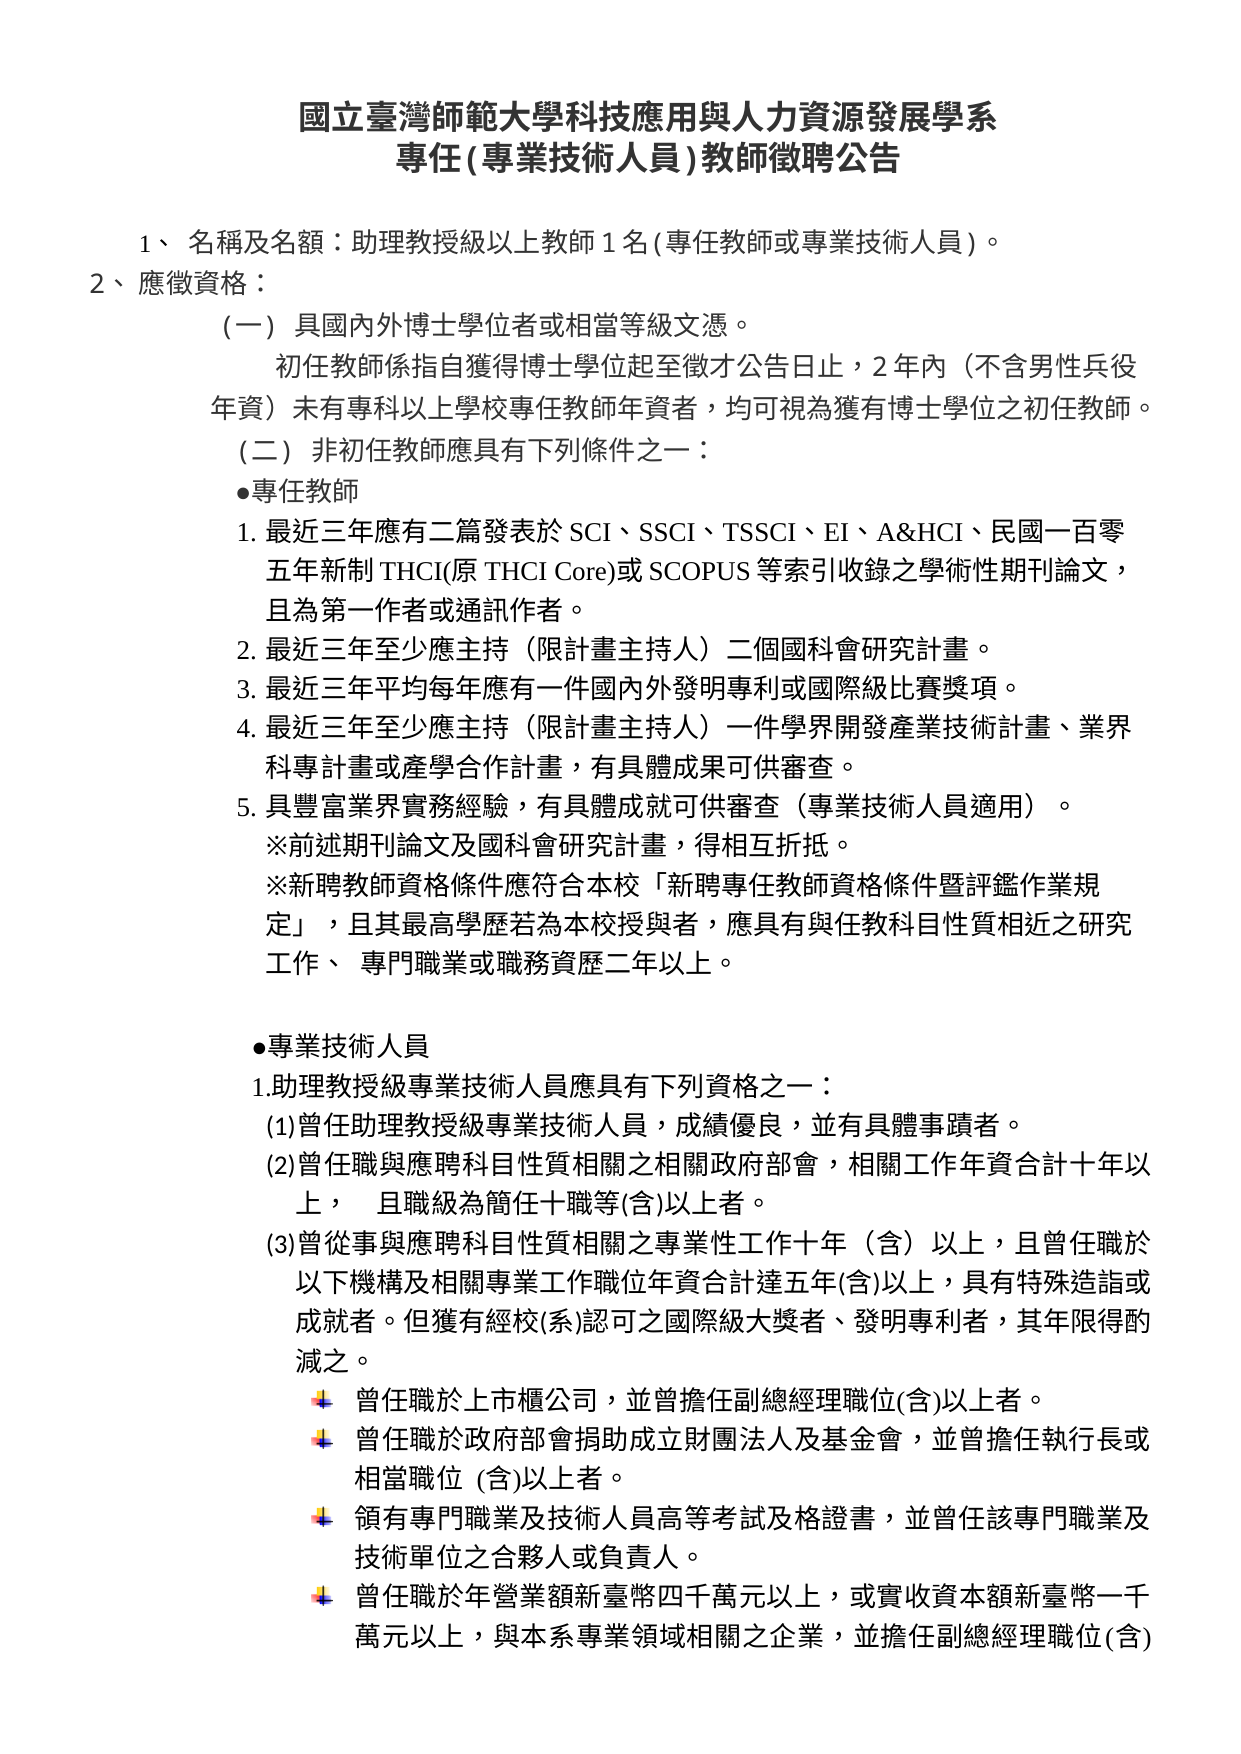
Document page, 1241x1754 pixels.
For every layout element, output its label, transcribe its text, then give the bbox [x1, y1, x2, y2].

list 領有專門職業及技術人員高等考試及格證書，並曾任該專門職業及技術單位之合夥人或負責人。 [310, 1497, 1152, 1575]
text ●專業技術人員 [89, 1023, 1152, 1065]
list 最近三年至少應主持（限計畫主持人）二個國科會研究計畫。 [236, 628, 1152, 667]
text (3)曾從事與應聘科目性質相關之專業性工作十年（含）以上，且曾任職於以下機構及相關專業工作職位年資合計達五年(含)以上，具有特殊造詣或成就者。但獲有經校(系)認可之國際級大獎者、發明專利者，其年限得酌減之。 [266, 1222, 1152, 1379]
text 1.助理教授級專業技術人員應具有下列資格之一： [164, 1065, 1152, 1104]
list 最近三年應有二篇發表於SCI、SSCI、TSSCI、EI、A&HCI、民國一百零五年新制THCI(原THCI Core)或SCOPUS等索引收錄之學術性期刊論文，且為第一作者或通訊作者。 [236, 510, 1152, 628]
text 國立臺灣師範大學科技應用與人力資源發展學系 [139, 96, 1158, 137]
text (一) 具國內外博士學位者或相當等級文憑。 [89, 302, 1152, 343]
text ●專任教師 [89, 468, 1152, 510]
list 最近三年至少應主持（限計畫主持人）一件學界開發產業技術計畫、業界科專計畫或產學合作計畫，有具體成果可供審查。 [236, 706, 1152, 785]
list 曾任職於年營業額新臺幣四千萬元以上，或實收資本額新臺幣一千萬元以上，與本系專業領域相關之企業，並擔任副總經理職位(含) [310, 1575, 1152, 1654]
text (1)曾任助理教授級專業技術人員，成績優良，並有具體事蹟者。 [266, 1104, 1152, 1143]
text 專任(專業技術人員)教師徵聘公告 [139, 137, 1158, 179]
list 曾任職於上市櫃公司，並曾擔任副總經理職位(含)以上者。 [139, 1379, 1152, 1418]
text (2)曾任職與應聘科目性質相關之相關政府部會，相關工作年資合計十年以上， 且職級為簡任十職等(含)以上者。 [266, 1143, 1152, 1222]
text ※新聘教師資格條件應符合本校「新聘專任教師資格條件暨評鑑作業規定」，且其最高學歷若為本校授與者，應具有與任教科目性質相近之研究工作、 專門職業或職務資歷二年以上。 [266, 863, 1152, 981]
list 曾任職於政府部會捐助成立財團法人及基金會，並曾擔任執行長或 相當職位 (含)以上者。 [310, 1418, 1152, 1497]
text (二) 非初任教師應具有下列條件之一： [89, 427, 1152, 468]
text 初任教師係指自獲得博士學位起至徵才公告日止，2年內（不含男性兵役年資）未有專科以上學校專任教師年資者，均可視為獲有博士學位之初任教師。 [89, 343, 1152, 427]
list 最近三年平均每年應有一件國內外發明專利或國際級比賽獎項。 [236, 667, 1152, 706]
list 應徵資格： [89, 260, 1152, 302]
text ※前述期刊論文及國科會研究計畫，得相互折抵。 [266, 824, 1152, 863]
list 具豐富業界實務經驗，有具體成就可供審查（專業技術人員適用）。 [236, 785, 1152, 824]
list 名稱及名額：助理教授級以上教師1名(專任教師或專業技術人員)。 [139, 221, 1152, 260]
